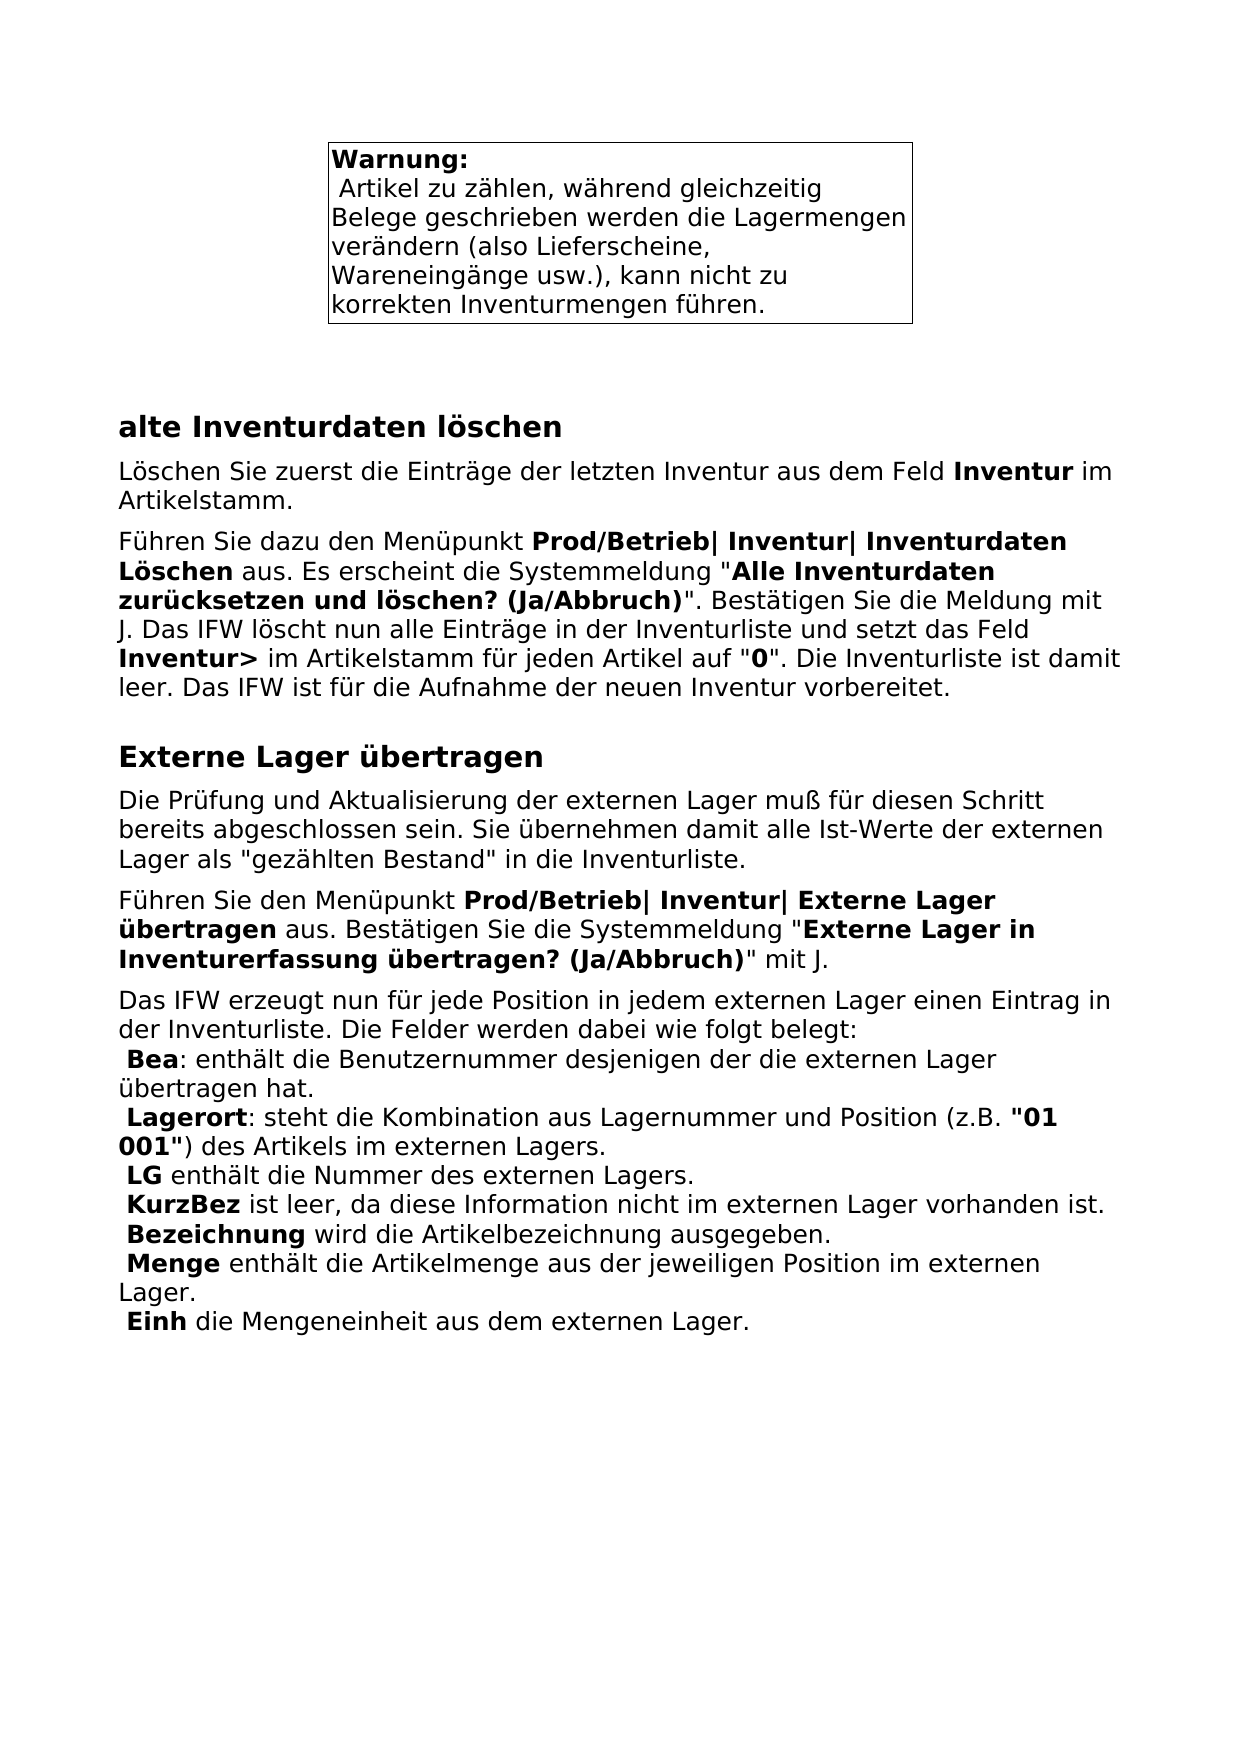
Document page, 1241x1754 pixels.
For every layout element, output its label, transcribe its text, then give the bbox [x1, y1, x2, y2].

text Führen Sie dazu den Menüpunkt Prod/Betrieb| Inventur| Inventurdaten Löschen aus. Es erscheint die Systemmeldung "Alle Inventurdaten zurücksetzen und löschen? (Ja/Abbruch)". Bestätigen Sie die Meldung mit J. Das IFW löscht nun alle Einträge in der Inventurliste und setzt das Feld Inventur> im Artikelstamm für jeden Artikel auf "0". Die Inventurliste ist damit leer. Das IFW ist für die Aufnahme der neuen Inventur vorbereitet. [118, 527, 1122, 702]
text Löschen Sie zuerst die Einträge der letzten Inventur aus dem Feld Inventur im Artikelstamm. [118, 457, 1122, 515]
text Führen Sie den Menüpunkt Prod/Betrieb| Inventur| Externe Lager übertragen aus. Bestätigen Sie die Systemmeldung "Externe Lager in Inventurerfassung übertragen? (Ja/Abbruch)" mit J. [118, 886, 1122, 974]
subtitle alte Inventurdaten löschen [118, 410, 1122, 444]
subtitle Externe Lager übertragen [118, 740, 1122, 774]
table_header Warnung: Artikel zu zählen, während gleichzeitig Belege geschrieben werden die Lagermengen verändern (also Lieferscheine, Wareneingänge usw.), kann nicht zu korrekten Inventurmengen führen. [329, 143, 912, 323]
text Die Prüfung und Aktualisierung der externen Lager muß für diesen Schritt bereits abgeschlossen sein. Sie übernehmen damit alle Ist-Werte der externen Lager als "gezählten Bestand" in die Inventurliste. [118, 786, 1122, 874]
text Das IFW erzeugt nun für jede Position in jedem externen Lager einen Eintrag in der Inventurliste. Die Felder werden dabei wie folgt belegt: Bea: enthält die Benutzernummer desjenigen der die externen Lager übertragen hat. Lagerort: steht die Kombination aus Lagernummer und Position (z.B. "01 001") des Artikels im externen Lagers. LG enthält die Nummer des externen Lagers. KurzBez ist leer, da diese Information nicht im externen Lager vorhanden ist. Bezeichnung wird die Artikelbezeichnung ausgegeben. Menge enthält die Artikelmenge aus der jeweiligen Position im externen Lager. Einh die Mengeneinheit aus dem externen Lager. [118, 986, 1122, 1366]
